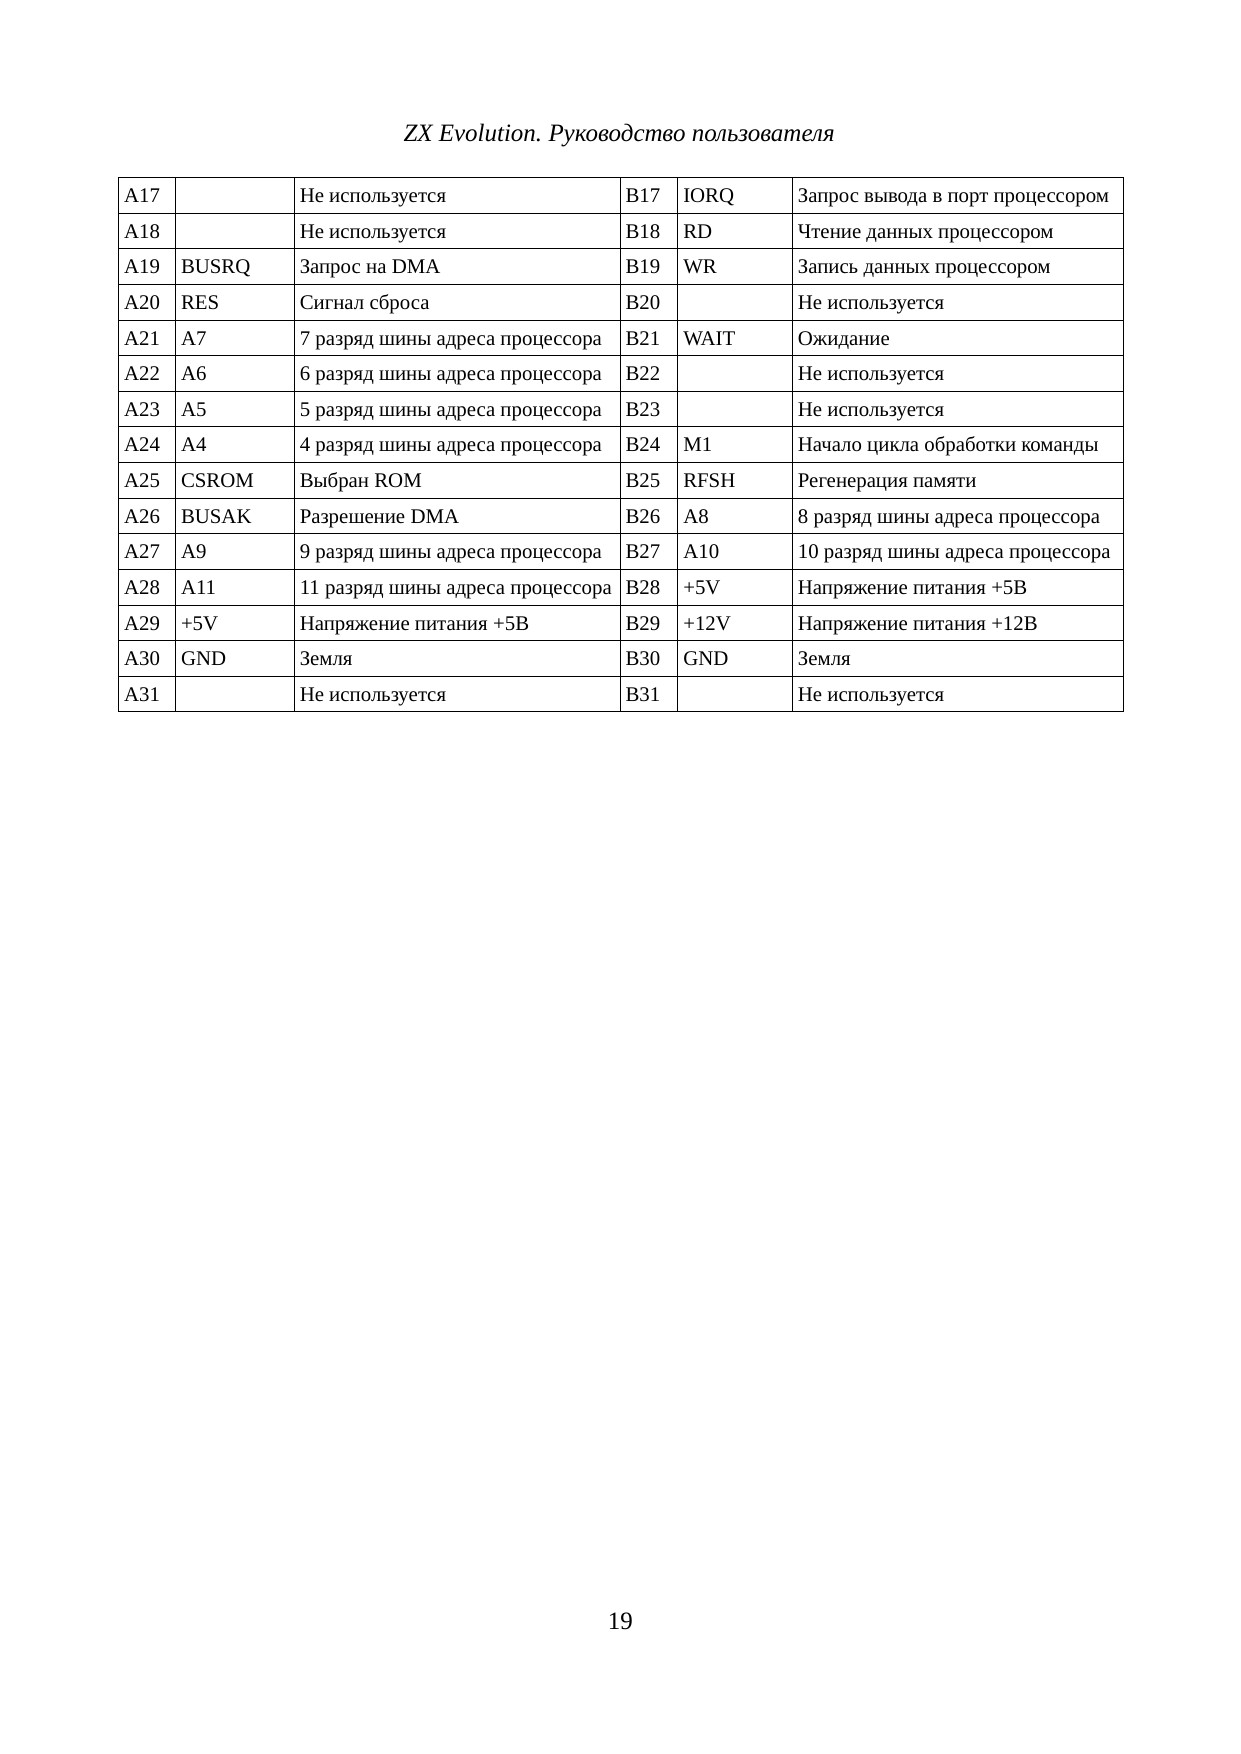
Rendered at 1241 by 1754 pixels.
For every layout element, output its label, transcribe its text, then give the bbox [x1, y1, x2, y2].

table_cell Регенерация памяти [793, 463, 1123, 498]
table_cell Земля [295, 641, 620, 676]
table_cell Запись данных процессором [793, 249, 1123, 284]
table_cell B22 [621, 356, 677, 391]
table_cell Напряжение питания +5В [295, 606, 620, 640]
table_cell [678, 392, 792, 426]
table_cell [176, 677, 294, 711]
table_cell [678, 677, 792, 711]
table_cell Сигнал сброса [295, 285, 620, 319]
table_cell Запрос вывода в порт процессором [793, 178, 1123, 213]
table_cell A29 [119, 606, 175, 640]
table_cell Ожидание [793, 321, 1123, 355]
table_cell Земля [793, 641, 1123, 676]
table_cell B23 [621, 392, 677, 426]
table_cell B21 [621, 321, 677, 355]
table_cell A30 [119, 641, 175, 676]
table_cell RD [678, 214, 792, 248]
table_cell [678, 285, 792, 319]
table_cell +5V [176, 606, 294, 640]
table_cell IORQ [678, 178, 792, 213]
table_cell A4 [176, 427, 294, 462]
table_cell A11 [176, 570, 294, 604]
table_cell A6 [176, 356, 294, 391]
table_cell A8 [678, 499, 792, 533]
table_cell GND [678, 641, 792, 676]
table_cell A25 [119, 463, 175, 498]
table_cell [176, 178, 294, 213]
table_cell CSROM [176, 463, 294, 498]
table_cell A19 [119, 249, 175, 284]
table_cell Не используется [793, 285, 1123, 319]
table_cell Запрос на DMA [295, 249, 620, 284]
table_cell A24 [119, 427, 175, 462]
table_cell B30 [621, 641, 677, 676]
table_cell [678, 356, 792, 391]
table_cell 8 разряд шины адреса процессора [793, 499, 1123, 533]
table_cell Разрешение DMA [295, 499, 620, 533]
table_cell Напряжение питания +12В [793, 606, 1123, 640]
table_cell A23 [119, 392, 175, 426]
table_cell 9 разряд шины адреса процессора [295, 534, 620, 569]
table_cell B31 [621, 677, 677, 711]
table_cell A27 [119, 534, 175, 569]
table_cell A20 [119, 285, 175, 319]
table_cell A21 [119, 321, 175, 355]
table_cell B24 [621, 427, 677, 462]
table_cell B26 [621, 499, 677, 533]
table_cell Напряжение питания +5В [793, 570, 1123, 604]
table_cell RFSH [678, 463, 792, 498]
table_cell 7 разряд шины адреса процессора [295, 321, 620, 355]
table_cell BUSRQ [176, 249, 294, 284]
table_cell Не используется [295, 677, 620, 711]
table_cell A28 [119, 570, 175, 604]
table_cell Не используется [793, 356, 1123, 391]
table_cell B28 [621, 570, 677, 604]
table_cell B18 [621, 214, 677, 248]
table_cell 5 разряд шины адреса процессора [295, 392, 620, 426]
table_cell Не используется [295, 178, 620, 213]
table_cell 11 разряд шины адреса процессора [295, 570, 620, 604]
table_cell B17 [621, 178, 677, 213]
table_cell A7 [176, 321, 294, 355]
table_cell A18 [119, 214, 175, 248]
table_cell +12V [678, 606, 792, 640]
table_cell B25 [621, 463, 677, 498]
table_cell A26 [119, 499, 175, 533]
table_cell GND [176, 641, 294, 676]
table_cell RES [176, 285, 294, 319]
table_cell B20 [621, 285, 677, 319]
table_cell A10 [678, 534, 792, 569]
table_cell 4 разряд шины адреса процессора [295, 427, 620, 462]
table_cell +5V [678, 570, 792, 604]
table_cell Не используется [295, 214, 620, 248]
table_cell 6 разряд шины адреса процессора [295, 356, 620, 391]
table_cell B27 [621, 534, 677, 569]
table_cell Не используется [793, 392, 1123, 426]
table_cell Чтение данных процессором [793, 214, 1123, 248]
table_cell BUSAK [176, 499, 294, 533]
table_cell A17 [119, 178, 175, 213]
table_cell A22 [119, 356, 175, 391]
table_cell Не используется [793, 677, 1123, 711]
table_cell B29 [621, 606, 677, 640]
table_cell Начало цикла обработки команды [793, 427, 1123, 462]
table_cell 10 разряд шины адреса процессора [793, 534, 1123, 569]
table_cell B19 [621, 249, 677, 284]
table_cell WR [678, 249, 792, 284]
table_cell A5 [176, 392, 294, 426]
table_cell A9 [176, 534, 294, 569]
table_cell WAIT [678, 321, 792, 355]
table_cell A31 [119, 677, 175, 711]
table_cell M1 [678, 427, 792, 462]
table_cell [176, 214, 294, 248]
table_cell Выбран ROM [295, 463, 620, 498]
